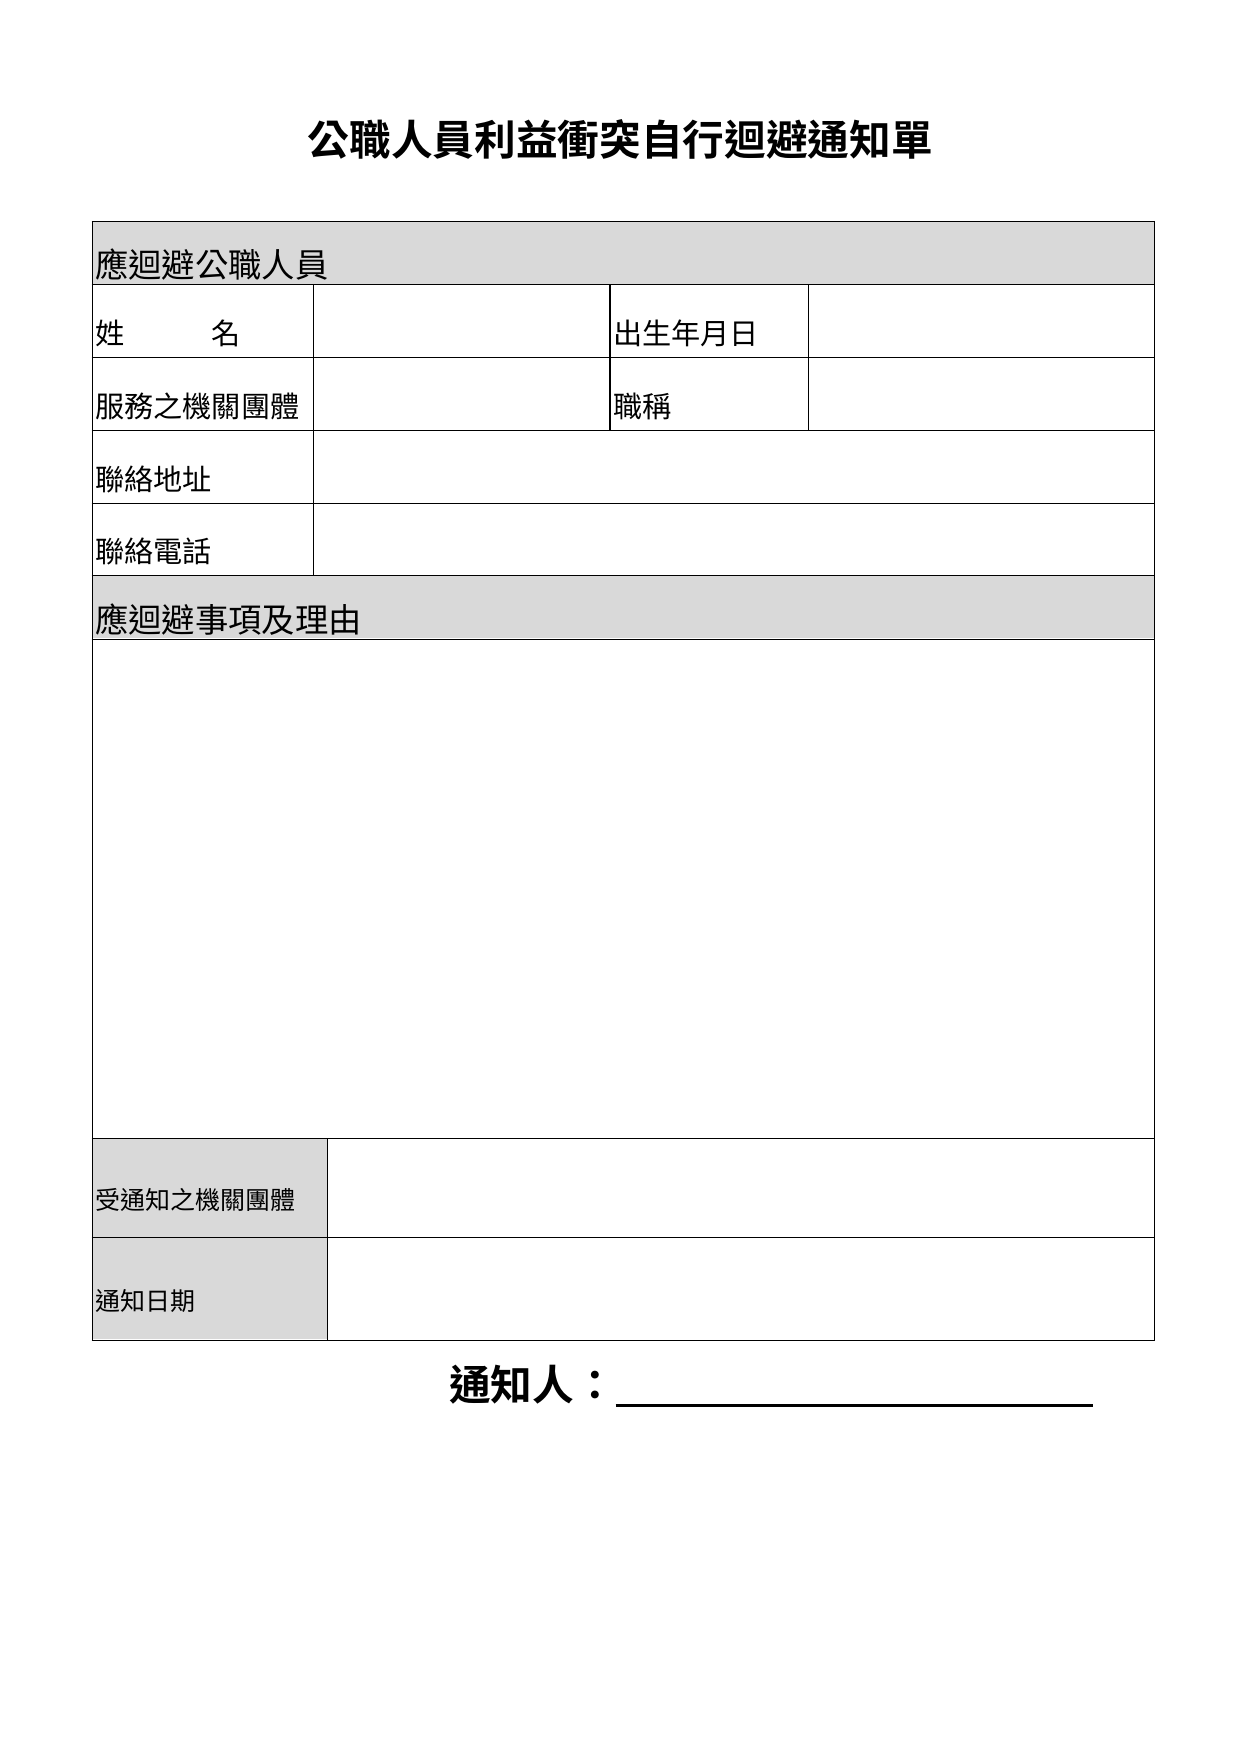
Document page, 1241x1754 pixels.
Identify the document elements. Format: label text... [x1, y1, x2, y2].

table_cell [328, 1139, 1154, 1237]
table_cell [314, 358, 609, 430]
table_cell 應迴避事項及理由 [93, 576, 1154, 638]
table_cell [93, 640, 1154, 1138]
table_cell [809, 285, 1154, 357]
table_cell 聯絡地址 [93, 431, 313, 503]
text 公職人員利益衝突自行迴避通知單 [148, 96, 1092, 158]
table_cell 職稱 [611, 358, 808, 430]
text 通知人： [148, 1341, 1092, 1403]
table_cell 姓 名 [93, 285, 313, 357]
table_cell 受通知之機關團體 [93, 1139, 327, 1237]
table_cell [314, 285, 609, 357]
table_cell [314, 431, 1154, 503]
table_cell [809, 358, 1154, 430]
table_cell 通知日期 [93, 1238, 327, 1339]
table_cell [314, 504, 1154, 575]
table_cell 聯絡電話 [93, 504, 313, 575]
table_cell 服務之機關團體 [93, 358, 313, 430]
table_header 應迴避公職人員 [93, 222, 1154, 284]
table_cell 出生年月日 [611, 285, 808, 357]
table_cell [328, 1238, 1154, 1339]
